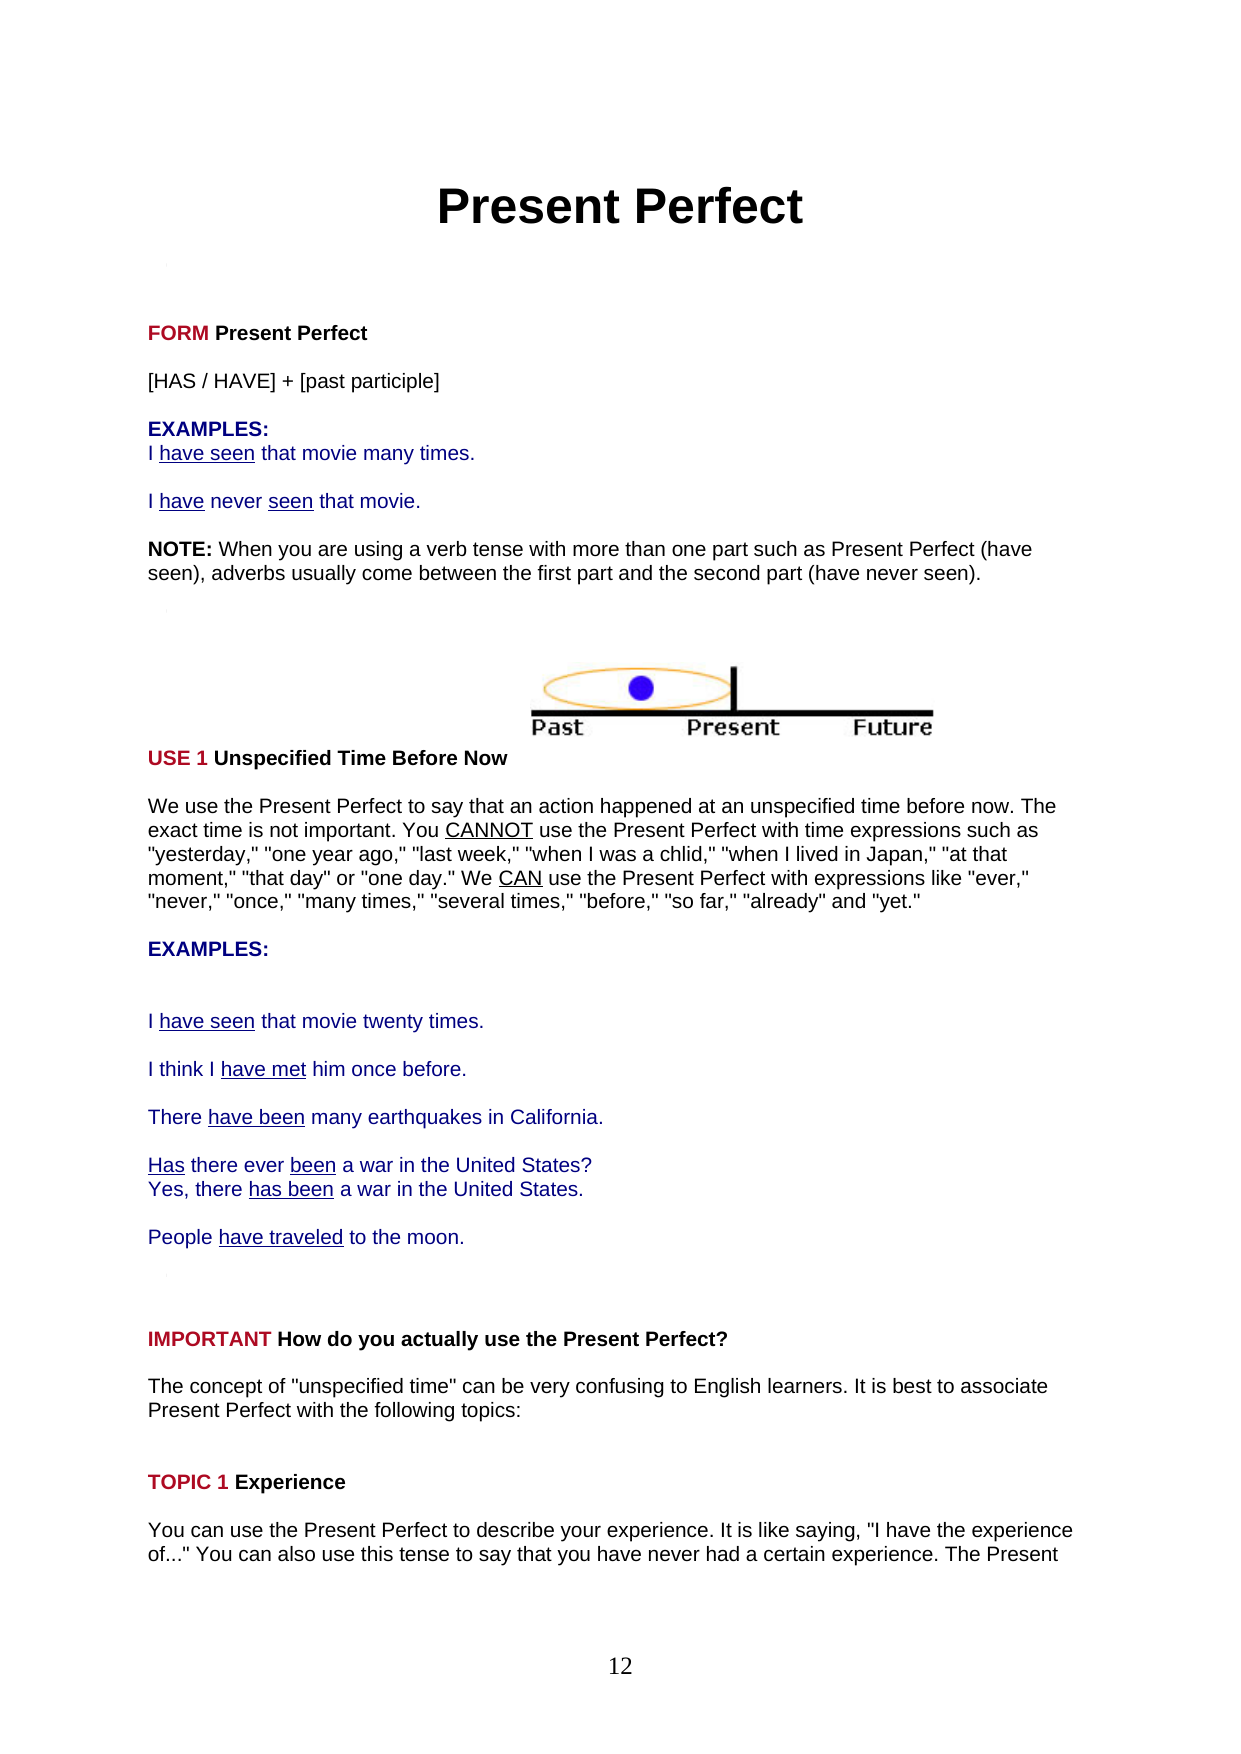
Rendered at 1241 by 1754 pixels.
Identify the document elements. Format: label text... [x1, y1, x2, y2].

text IMPORTANT How do you actually use the Present Perfect? The concept of "unspecified time" can be very confusing to English learners. It is best to associate Present Perfect with the following topics: TOPIC 1 Experience You can use the Present Perfect to describe your experience. It is like saying, "I have the experience of..." You can also use this tense to say that you have never had a certain experience. The Present [148, 1302, 1093, 1566]
picture [530, 662, 935, 740]
text USE 1 Unspecified Time Before Now We use the Present Perfect to say that an action happened at an unspecified time before now. The exact time is not important. You CANNOT use the Present Perfect with time expressions such as "yesterday," "one year ago," "last week," "when I was a chlid," "when I lived in Japan," "at that moment," "that day" or "one day." We CAN use the Present Perfect with expressions like "ever," "never," "once," "many times," "several times," "before," "so far," "already" and "yet." EXAMPLES: I have seen that movie twenty times. I think I have met him once before. There have been many earthquakes in California. Has there ever been a war in the United States? Yes, there has been a war in the United States. People have traveled to the moon. [148, 638, 1093, 1249]
text FORM Present Perfect [HAS / HAVE] + [past participle] EXAMPLES: I have seen that movie many times. I have never seen that movie. NOTE: When you are using a verb tense with more than one part such as Present Perfect (have seen), adverbs usually come between the first part and the second part (have never seen). [148, 292, 1093, 584]
subtitle Present Perfect [148, 177, 1093, 234]
